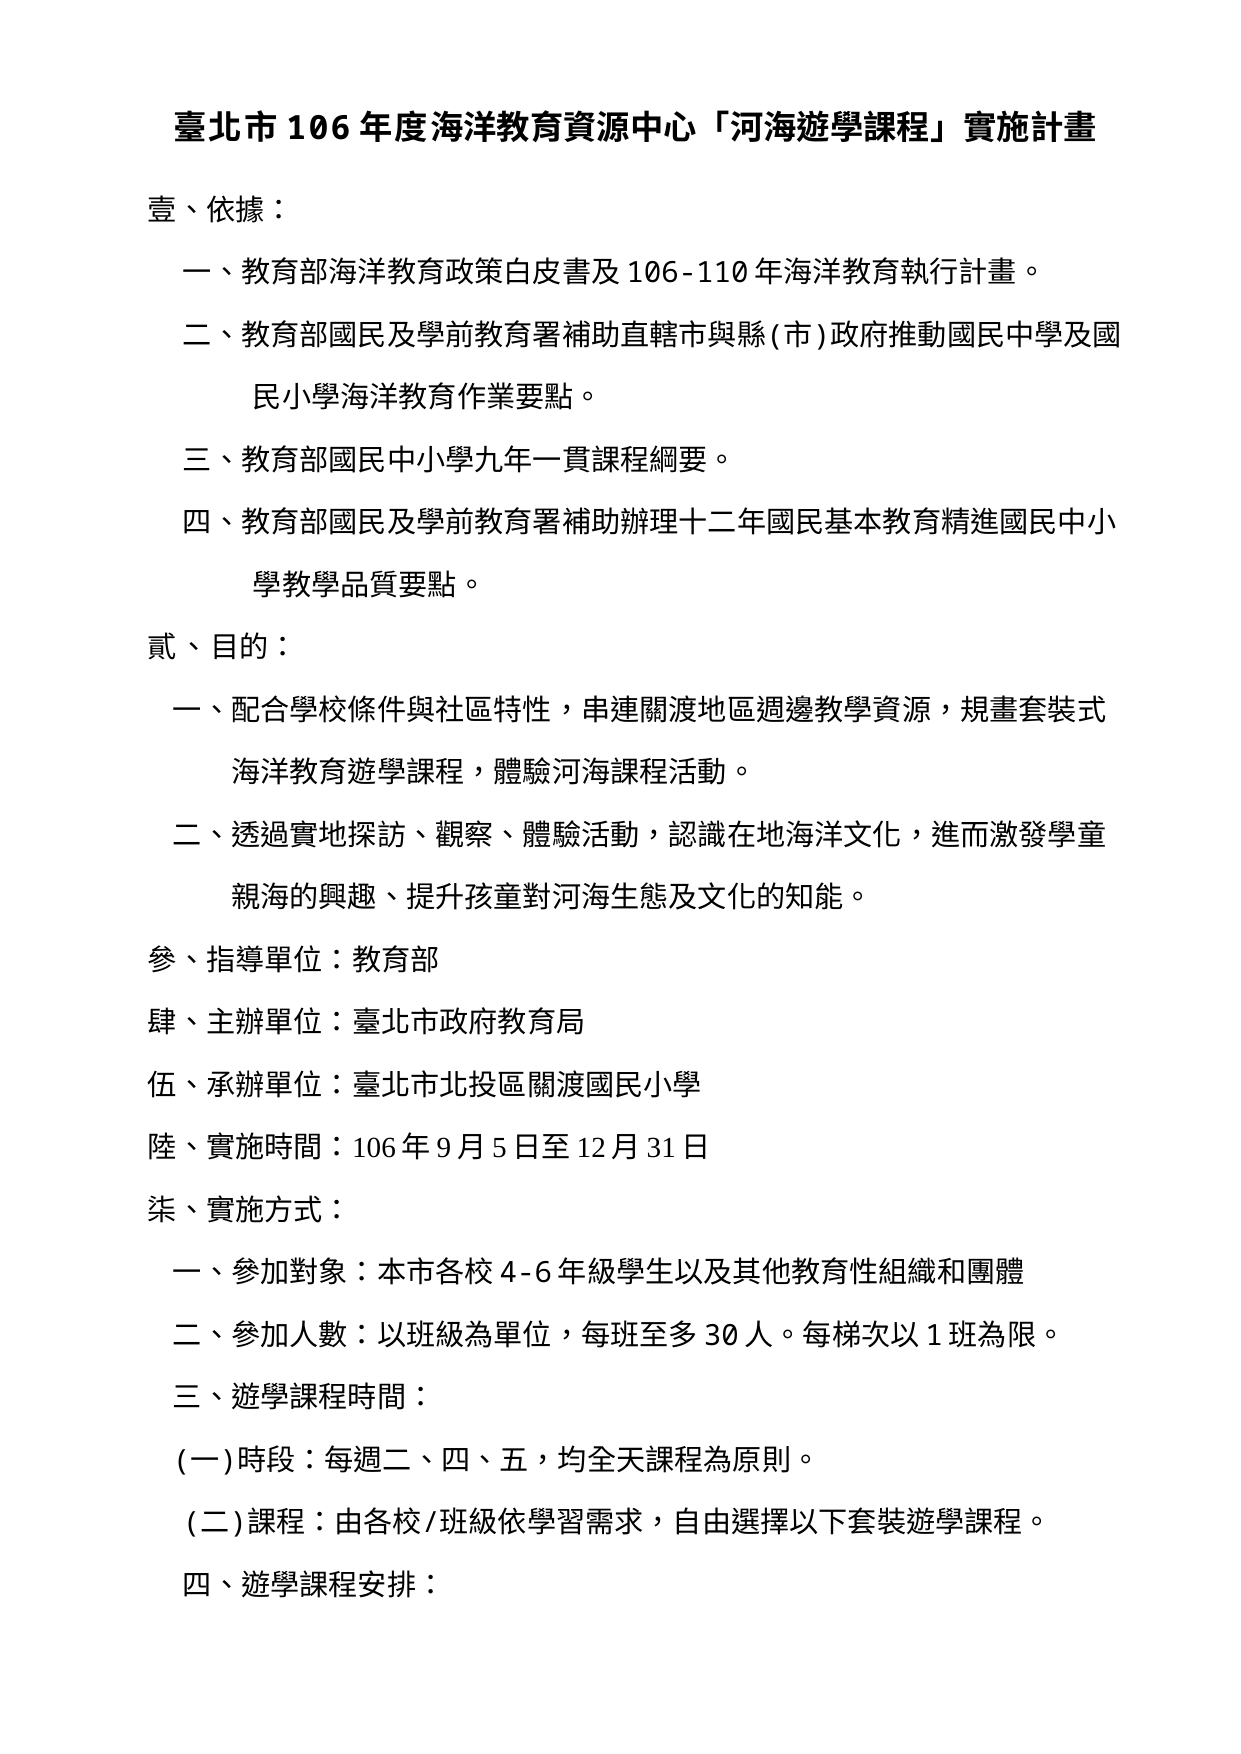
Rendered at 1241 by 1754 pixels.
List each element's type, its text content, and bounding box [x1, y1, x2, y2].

text 三、教育部國民中小學九年一貫課程綱要。 [148, 416, 1122, 478]
text 四、遊學課程安排： [148, 1541, 1122, 1603]
text (一)時段：每週二、四、五，均全天課程為原則。 [173, 1416, 1122, 1478]
text 二、透過實地探訪、觀察、體驗活動，認識在地海洋文化，進而激發學童親海的興趣、提升孩童對河海生態及文化的知能。 [173, 791, 1122, 916]
text 二、教育部國民及學前教育署補助直轄市與縣(市)政府推動國民中學及國 [148, 291, 1122, 353]
text 民小學海洋教育作業要點。 [148, 353, 1122, 416]
text 臺北市106年度海洋教育資源中心「河海遊學課程」實施計畫 [148, 108, 1122, 147]
text 壹、依據： [148, 166, 1122, 228]
text 貳、目的： [148, 603, 1122, 666]
text 二、參加人數：以班級為單位，每班至多30人。每梯次以1班為限。 [173, 1291, 1122, 1353]
text 一、教育部海洋教育政策白皮書及106-110年海洋教育執行計畫。 [148, 228, 1122, 291]
text (二)課程：由各校/班級依學習需求，自由選擇以下套裝遊學課程。 [148, 1478, 1122, 1541]
text 一、參加對象：本市各校4-6年級學生以及其他教育性組織和團體 [173, 1228, 1122, 1291]
text 伍、承辦單位：臺北市北投區關渡國民小學 [148, 1041, 1122, 1103]
text 一、配合學校條件與社區特性，串連關渡地區週邊教學資源，規畫套裝式海洋教育遊學課程，體驗河海課程活動。 [173, 666, 1122, 791]
text 肆、主辦單位：臺北市政府教育局 [148, 978, 1122, 1041]
text 陸、實施時間：106年9月5日至12月31日 [148, 1103, 1122, 1166]
text 參、指導單位：教育部 [148, 916, 1122, 978]
text 三、遊學課程時間： [173, 1353, 1122, 1416]
text 學教學品質要點。 [148, 541, 1122, 603]
text 柒、實施方式： [148, 1166, 1122, 1228]
text 四、教育部國民及學前教育署補助辦理十二年國民基本教育精進國民中小 [148, 478, 1122, 541]
